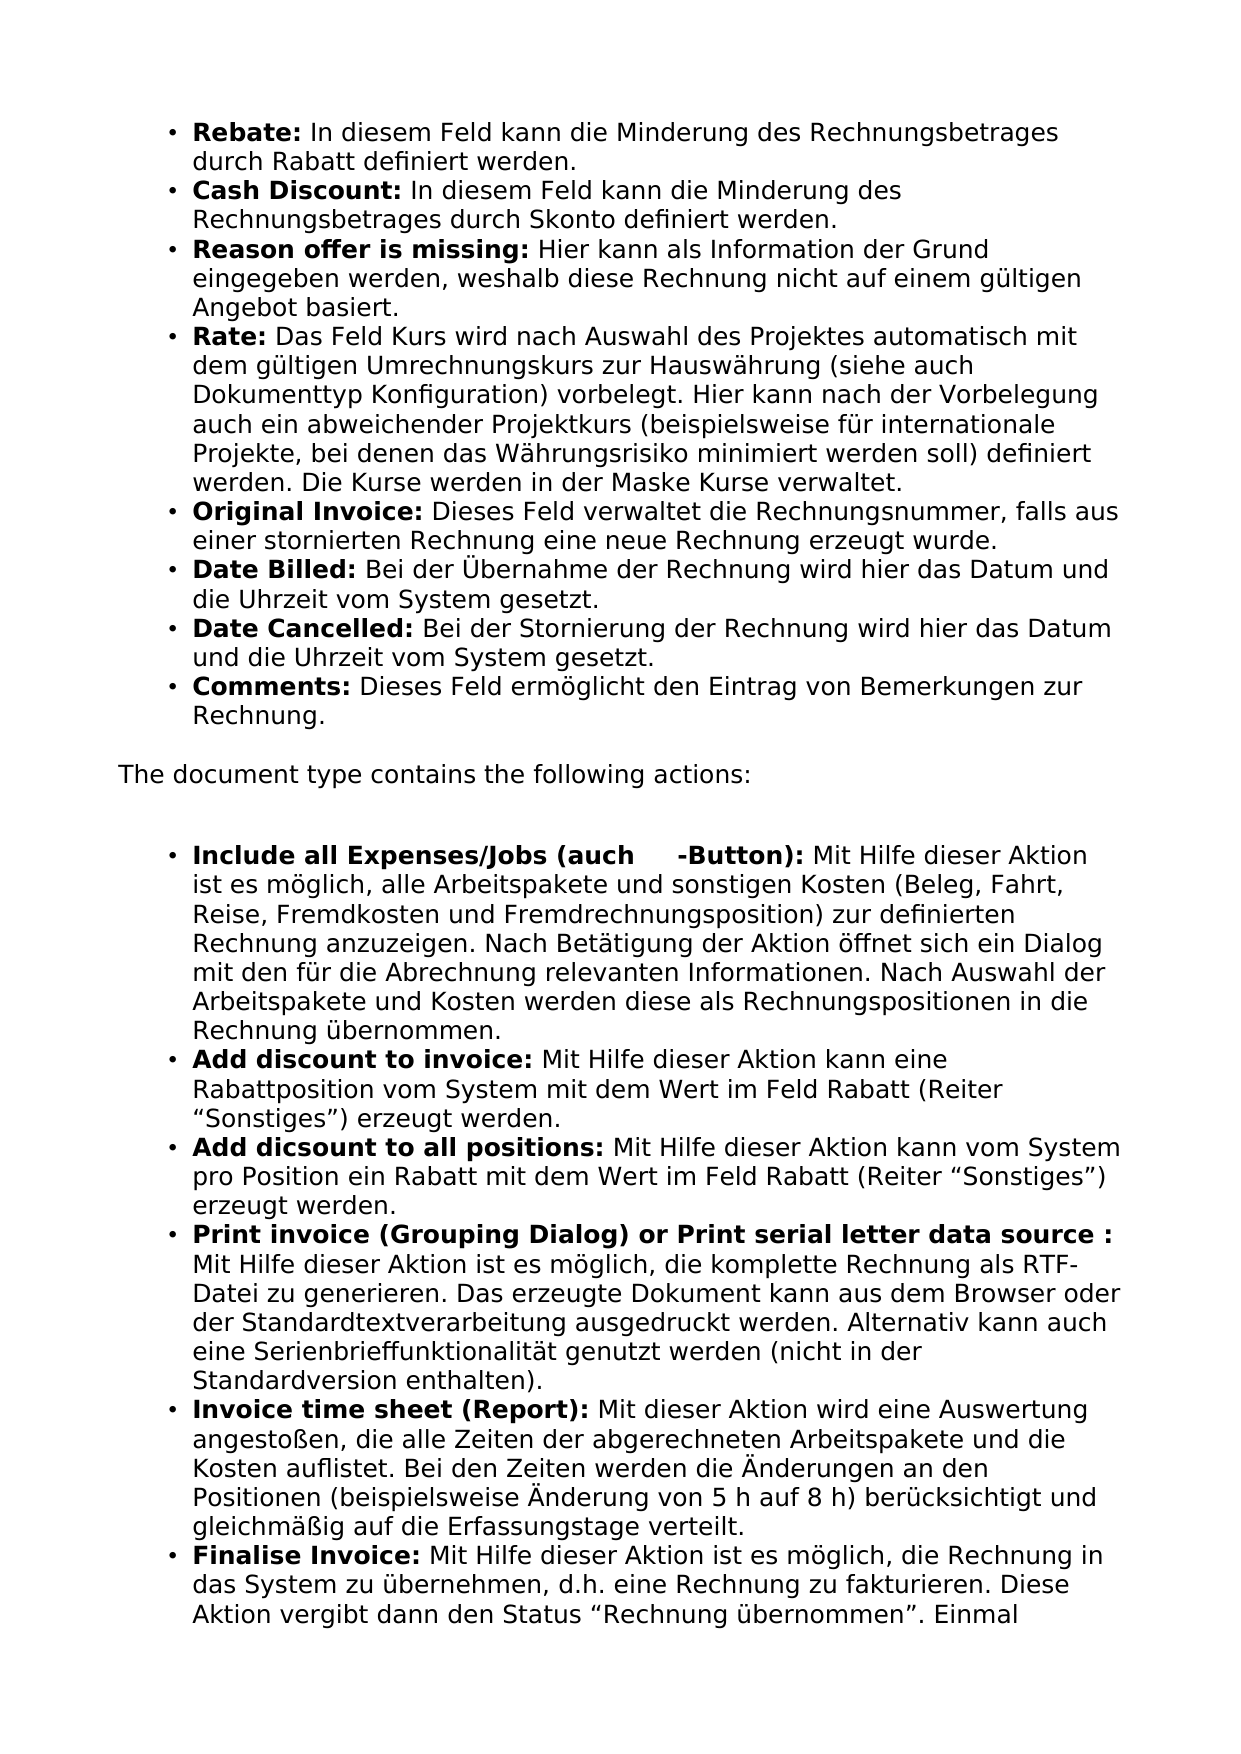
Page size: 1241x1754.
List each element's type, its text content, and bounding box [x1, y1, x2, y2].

list Add dicsount to all positions: Mit Hilfe dieser Aktion kann vom System pro Position ein Rabatt mit dem Wert im Feld Rabatt (Reiter “Sonstiges”) erzeugt werden. [177, 1133, 1122, 1221]
list Rebate: In diesem Feld kann die Minderung des Rechnungsbetrages durch Rabatt definiert werden. [177, 118, 1122, 176]
list Cash Discount: In diesem Feld kann die Minderung des Rechnungsbetrages durch Skonto definiert werden. [177, 176, 1122, 235]
list Comments: Dieses Feld ermöglicht den Eintrag von Bemerkungen zur Rechnung. [177, 672, 1122, 731]
list Finalise Invoice: Mit Hilfe dieser Aktion ist es möglich, die Rechnung in das System zu übernehmen, d.h. eine Rechnung zu fakturieren. Diese Aktion vergibt dann den Status “Rechnung übernommen”. Einmal [177, 1541, 1122, 1629]
list Rate: Das Feld Kurs wird nach Auswahl des Projektes automatisch mit dem gültigen Umrechnungskurs zur Hauswährung (siehe auch Dokumenttyp Konfiguration) vorbelegt. Hier kann nach der Vorbelegung auch ein abweichender Projektkurs (beispielsweise für internationale Projekte, bei denen das Währungsrisiko minimiert werden soll) definiert werden. Die Kurse werden in der Maske Kurse verwaltet. [177, 322, 1122, 497]
list Date Billed: Bei der Übernahme der Rechnung wird hier das Datum und die Uhrzeit vom System gesetzt. [177, 556, 1122, 614]
list Add discount to invoice: Mit Hilfe dieser Aktion kann eine Rabattposition vom System mit dem Wert im Feld Rabatt (Reiter “Sonstiges”) erzeugt werden. [177, 1046, 1122, 1133]
list Invoice time sheet (Report): Mit dieser Aktion wird eine Auswertung angestoßen, die alle Zeiten der abgerechneten Arbeitspakete und die Kosten auflistet. Bei den Zeiten werden die Änderungen an den Positionen (beispielsweise Änderung von 5 h auf 8 h) berücksichtigt und gleichmäßig auf die Erfassungstage verteilt. [177, 1396, 1122, 1541]
list Print invoice (Grouping Dialog) or Print serial letter data source : Mit Hilfe dieser Aktion ist es möglich, die komplette Rechnung als RTF-Datei zu generieren. Das erzeugte Dokument kann aus dem Browser oder der Standardtextverarbeitung ausgedruckt werden. Alternativ kann auch eine Serienbrieffunktionalität genutzt werden (nicht in der Standardversion enthalten). [177, 1221, 1122, 1396]
list Date Cancelled: Bei der Stornierung der Rechnung wird hier das Datum und die Uhrzeit vom System gesetzt. [177, 614, 1122, 672]
list Reason offer is missing: Hier kann als Information der Grund eingegeben werden, weshalb diese Rechnung nicht auf einem gültigen Angebot basiert. [177, 235, 1122, 322]
text The document type contains the following actions: [118, 760, 1122, 789]
list Include all Expenses/Jobs (auch -Button): Mit Hilfe dieser Aktion ist es möglich, alle Arbeitspakete und sonstigen Kosten (Beleg, Fahrt, Reise, Fremdkosten und Fremdrechnungsposition) zur definierten Rechnung anzuzeigen. Nach Betätigung der Aktion öffnet sich ein Dialog mit den für die Abrechnung relevanten Informationen. Nach Auswahl der Arbeitspakete und Kosten werden diese als Rechnungspositionen in die Rechnung übernommen. [177, 831, 1122, 1046]
list Original Invoice: Dieses Feld verwaltet die Rechnungsnummer, falls aus einer stornierten Rechnung eine neue Rechnung erzeugt wurde. [177, 497, 1122, 556]
